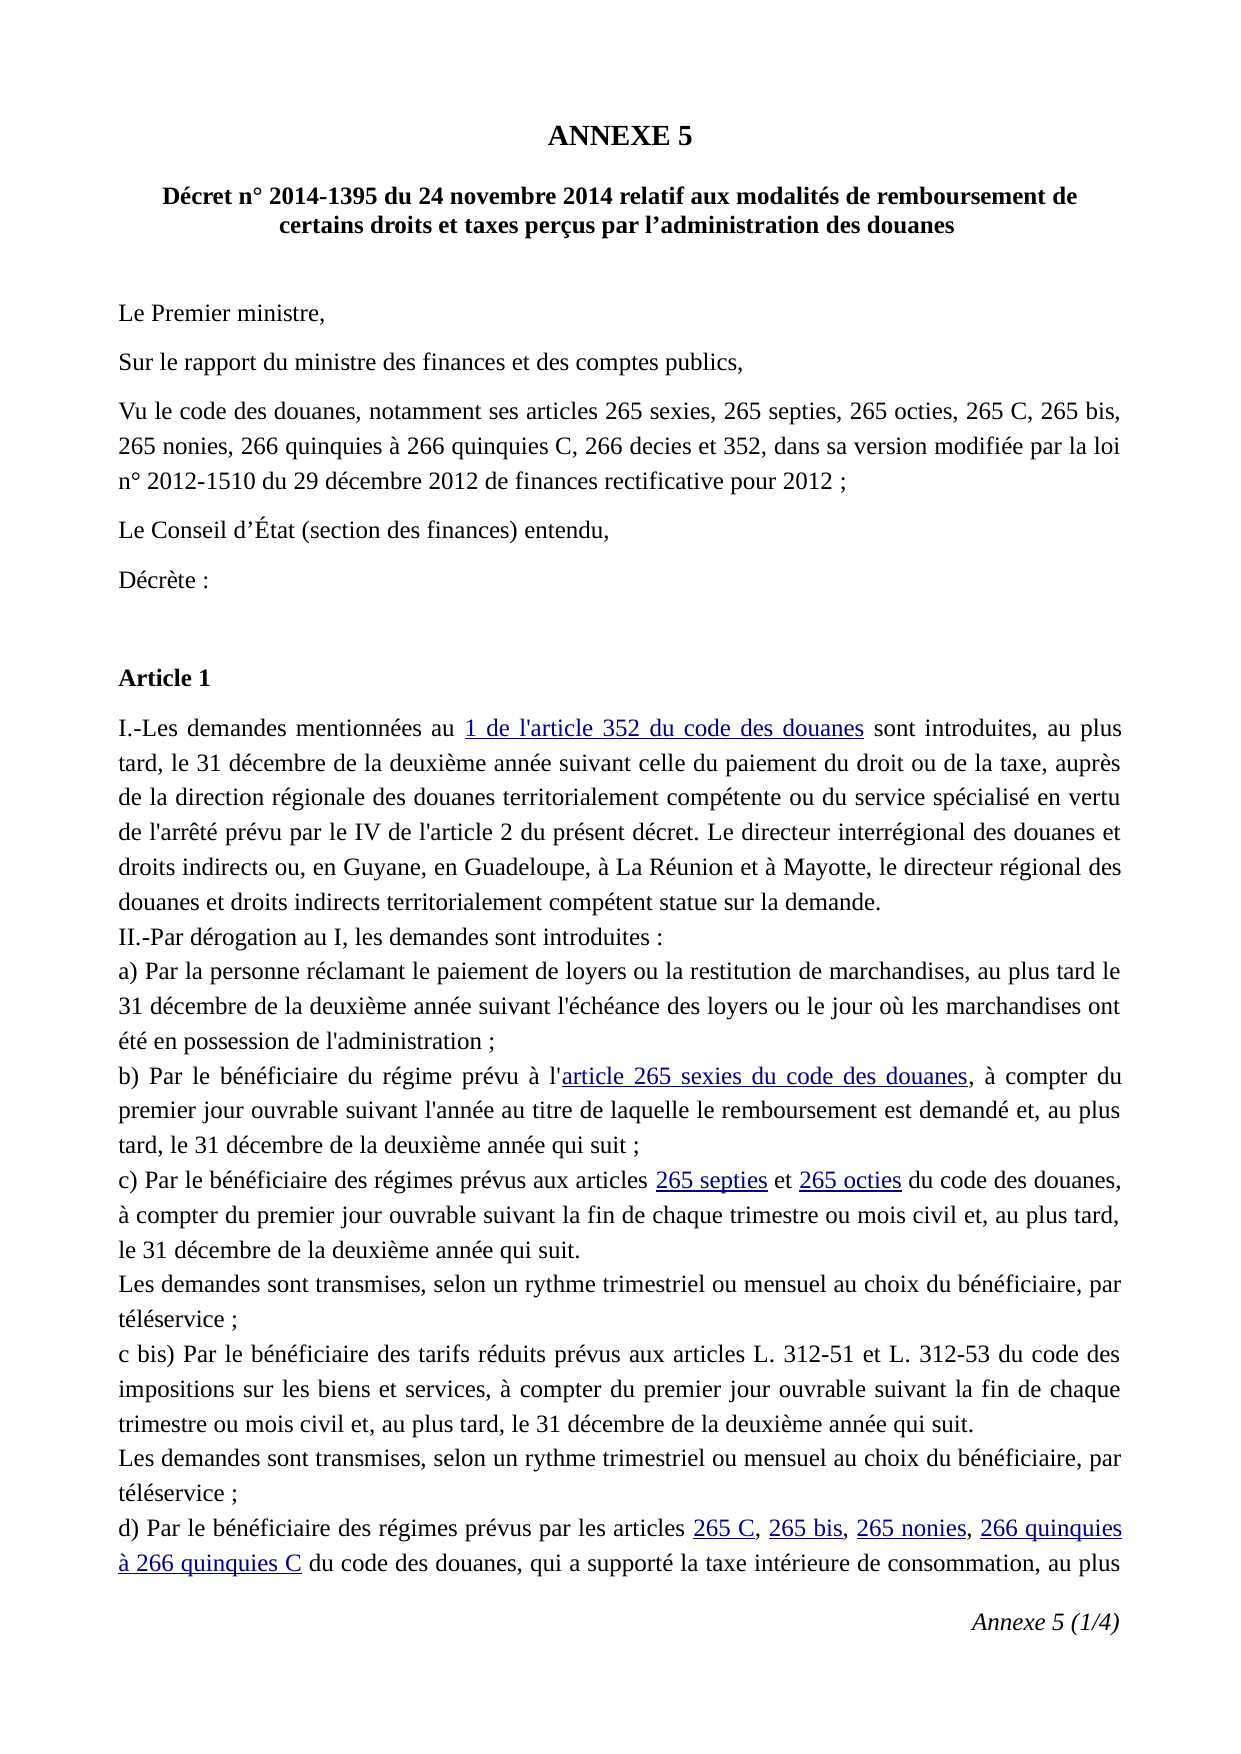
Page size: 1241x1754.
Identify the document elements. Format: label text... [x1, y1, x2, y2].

text Décrète : [118, 564, 1122, 593]
text Le Premier ministre, [118, 297, 1122, 326]
text Décret n° 2014-1395 du 24 novembre 2014 relatif aux modalités de remboursement de certains droits et taxes perçus par l’administration des douanes [118, 181, 1122, 297]
text Le Conseil d’État (section des finances) entendu, [118, 515, 1122, 544]
text Sur le rapport du ministre des finances et des comptes publics, [118, 347, 1122, 376]
text Vu le code des douanes, notamment ses articles 265 sexies, 265 septies, 265 octies, 265 C, 265 bis, 265 nonies, 266 quinquies à 266 quinquies C, 266 decies et 352, dans sa version modifiée par la loi n° 2012-1510 du 29 décembre 2012 de finances rectificative pour 2012 ; [118, 396, 1122, 495]
text I.-Les demandes mentionnées au 1 de l'article 352 du code des douanes sont introduites, au plus tard, le 31 décembre de la deuxième année suivant celle du paiement du droit ou de la taxe, auprès de la direction régionale des douanes territorialement compétente ou du service spécialisé en vertu de l'arrêté prévu par le IV de l'article 2 du présent décret. Le directeur interrégional des douanes et droits indirects ou, en Guyane, en Guadeloupe, à La Réunion et à Mayotte, le directeur régional des douanes et droits indirects territorialement compétent statue sur la demande. II.-Par dérogation au I, les demandes sont introduites : a) Par la personne réclamant le paiement de loyers ou la restitution de marchandises, au plus tard le 31 décembre de la deuxième année suivant l'échéance des loyers ou le jour où les marchandises ont été en possession de l'administration ; b) Par le bénéficiaire du régime prévu à l'article 265 sexies du code des douanes, à compter du premier jour ouvrable suivant l'année au titre de laquelle le remboursement est demandé et, au plus tard, le 31 décembre de la deuxième année qui suit ; c) Par le bénéficiaire des régimes prévus aux articles 265 septies et 265 octies du code des douanes, à compter du premier jour ouvrable suivant la fin de chaque trimestre ou mois civil et, au plus tard, le 31 décembre de la deuxième année qui suit. Les demandes sont transmises, selon un rythme trimestriel ou mensuel au choix du bénéficiaire, par téléservice ; c bis) Par le bénéficiaire des tarifs réduits prévus aux articles L. 312-51 et L. 312-53 du code des impositions sur les biens et services, à compter du premier jour ouvrable suivant la fin de chaque trimestre ou mois civil et, au plus tard, le 31 décembre de la deuxième année qui suit. Les demandes sont transmises, selon un rythme trimestriel ou mensuel au choix du bénéficiaire, par téléservice ; d) Par le bénéficiaire des régimes prévus par les articles 265 C, 265 bis, 265 nonies, 266 quinquies à 266 quinquies C du code des douanes, qui a supporté la taxe intérieure de consommation, au plus [118, 713, 1122, 1577]
text Article 1 [118, 663, 1122, 692]
